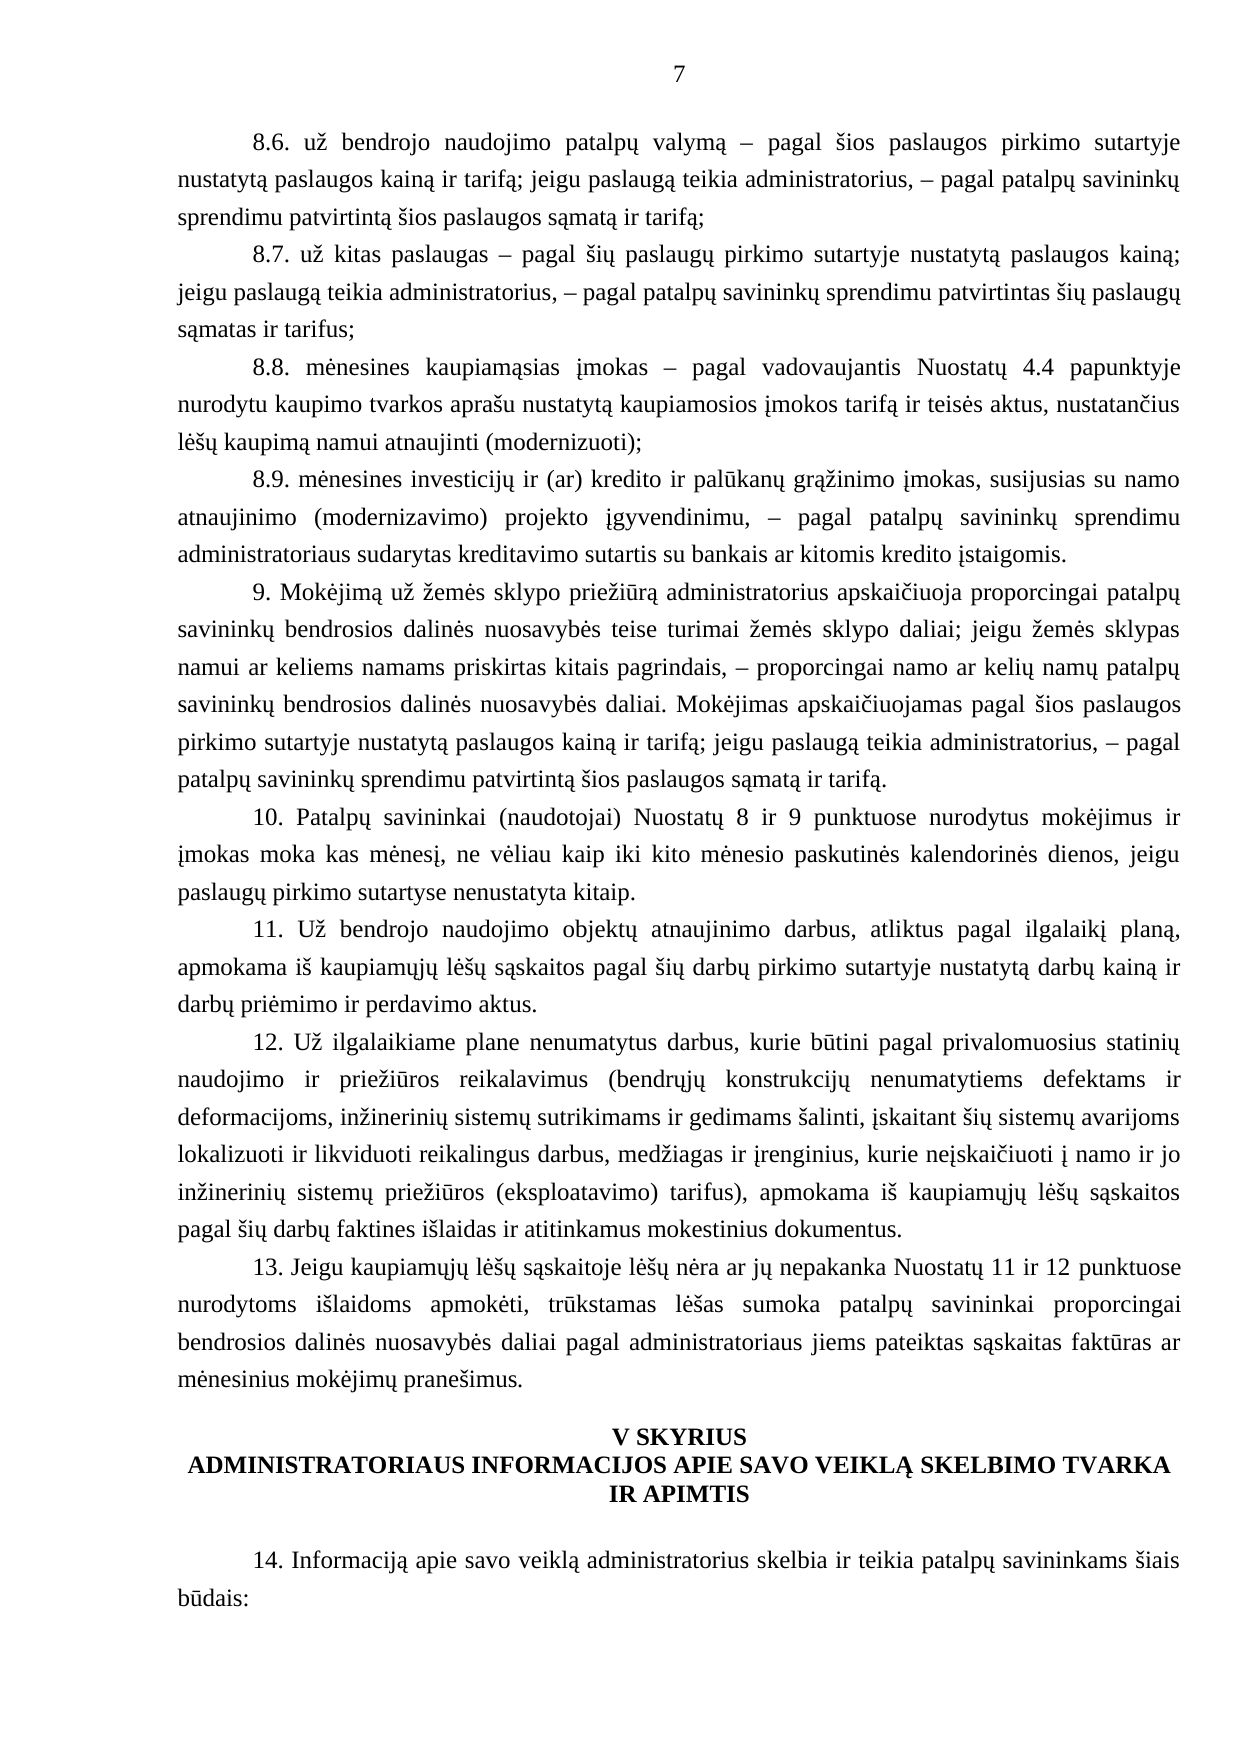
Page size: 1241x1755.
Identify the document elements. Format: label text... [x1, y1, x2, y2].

subtitle V SKYRIUS [177, 1422, 1181, 1451]
text 8.6. už bendrojo naudojimo patalpų valymą – pagal šios paslaugos pirkimo sutartyje nustatytą paslaugos kainą ir tarifą; jeigu paslaugą teikia administratorius, – pagal patalpų savininkų sprendimu patvirtintą šios paslaugos sąmatą ir tarifą; [177, 118, 1181, 231]
text 10. Patalpų savininkai (naudotojai) Nuostatų 8 ir 9 punktuose nurodytus mokėjimus ir įmokas moka kas mėnesį, ne vėliau kaip iki kito mėnesio paskutinės kalendorinės dienos, jeigu paslaugų pirkimo sutartyse nenustatyta kitaip. [177, 793, 1181, 906]
text 11. Už bendrojo naudojimo objektų atnaujinimo darbus, atliktus pagal ilgalaikį planą, apmokama iš kaupiamųjų lėšų sąskaitos pagal šių darbų pirkimo sutartyje nustatytą darbų kainą ir darbų priėmimo ir perdavimo aktus. [177, 906, 1181, 1018]
text 8.7. už kitas paslaugas – pagal šių paslaugų pirkimo sutartyje nustatytą paslaugos kainą; jeigu paslaugą teikia administratorius, – pagal patalpų savininkų sprendimu patvirtintas šių paslaugų sąmatas ir tarifus; [177, 231, 1181, 343]
text 14. Informaciją apie savo veiklą administratorius skelbia ir teikia patalpų savininkams šiais būdais: [177, 1537, 1181, 1612]
text 9. Mokėjimą už žemės sklypo priežiūrą administratorius apskaičiuoja proporcingai patalpų savininkų bendrosios dalinės nuosavybės teise turimai žemės sklypo daliai; jeigu žemės sklypas namui ar keliems namams priskirtas kitais pagrindais, – proporcingai namo ar kelių namų patalpų savininkų bendrosios dalinės nuosavybės daliai. Mokėjimas apskaičiuojamas pagal šios paslaugos pirkimo sutartyje nustatytą paslaugos kainą ir tarifą; jeigu paslaugą teikia administratorius, – pagal patalpų savininkų sprendimu patvirtintą šios paslaugos sąmatą ir tarifą. [177, 568, 1181, 793]
text 8.8. mėnesines kaupiamąsias įmokas – pagal vadovaujantis Nuostatų 4.4 papunktyje nurodytu kaupimo tvarkos aprašu nustatytą kaupiamosios įmokos tarifą ir teisės aktus, nustatančius lėšų kaupimą namui atnaujinti (modernizuoti); [177, 343, 1181, 456]
text 8.9. mėnesines investicijų ir (ar) kredito ir palūkanų grąžinimo įmokas, susijusias su namo atnaujinimo (modernizavimo) projekto įgyvendinimu, – pagal patalpų savininkų sprendimu administratoriaus sudarytas kreditavimo sutartis su bankais ar kitomis kredito įstaigomis. [177, 456, 1181, 568]
text 13. Jeigu kaupiamųjų lėšų sąskaitoje lėšų nėra ar jų nepakanka Nuostatų 11 ir 12 punktuose nurodytoms išlaidoms apmokėti, trūkstamas lėšas sumoka patalpų savininkai proporcingai bendrosios dalinės nuosavybės daliai pagal administratoriaus jiems pateiktas sąskaitas faktūras ar mėnesinius mokėjimų pranešimus. [177, 1243, 1181, 1393]
subtitle ADMINISTRATORIAUS INFORMACIJOS APIE SAVO VEIKLĄ SKELBIMO TVARKA IR APIMTIS [177, 1451, 1181, 1508]
text 12. Už ilgalaikiame plane nenumatytus darbus, kurie būtini pagal privalomuosius statinių naudojimo ir priežiūros reikalavimus (bendrųjų konstrukcijų nenumatytiems defektams ir deformacijoms, inžinerinių sistemų sutrikimams ir gedimams šalinti, įskaitant šių sistemų avarijoms lokalizuoti ir likviduoti reikalingus darbus, medžiagas ir įrenginius, kurie neįskaičiuoti į namo ir jo inžinerinių sistemų priežiūros (eksploatavimo) tarifus), apmokama iš kaupiamųjų lėšų sąskaitos pagal šių darbų faktines išlaidas ir atitinkamus mokestinius dokumentus. [177, 1018, 1181, 1243]
